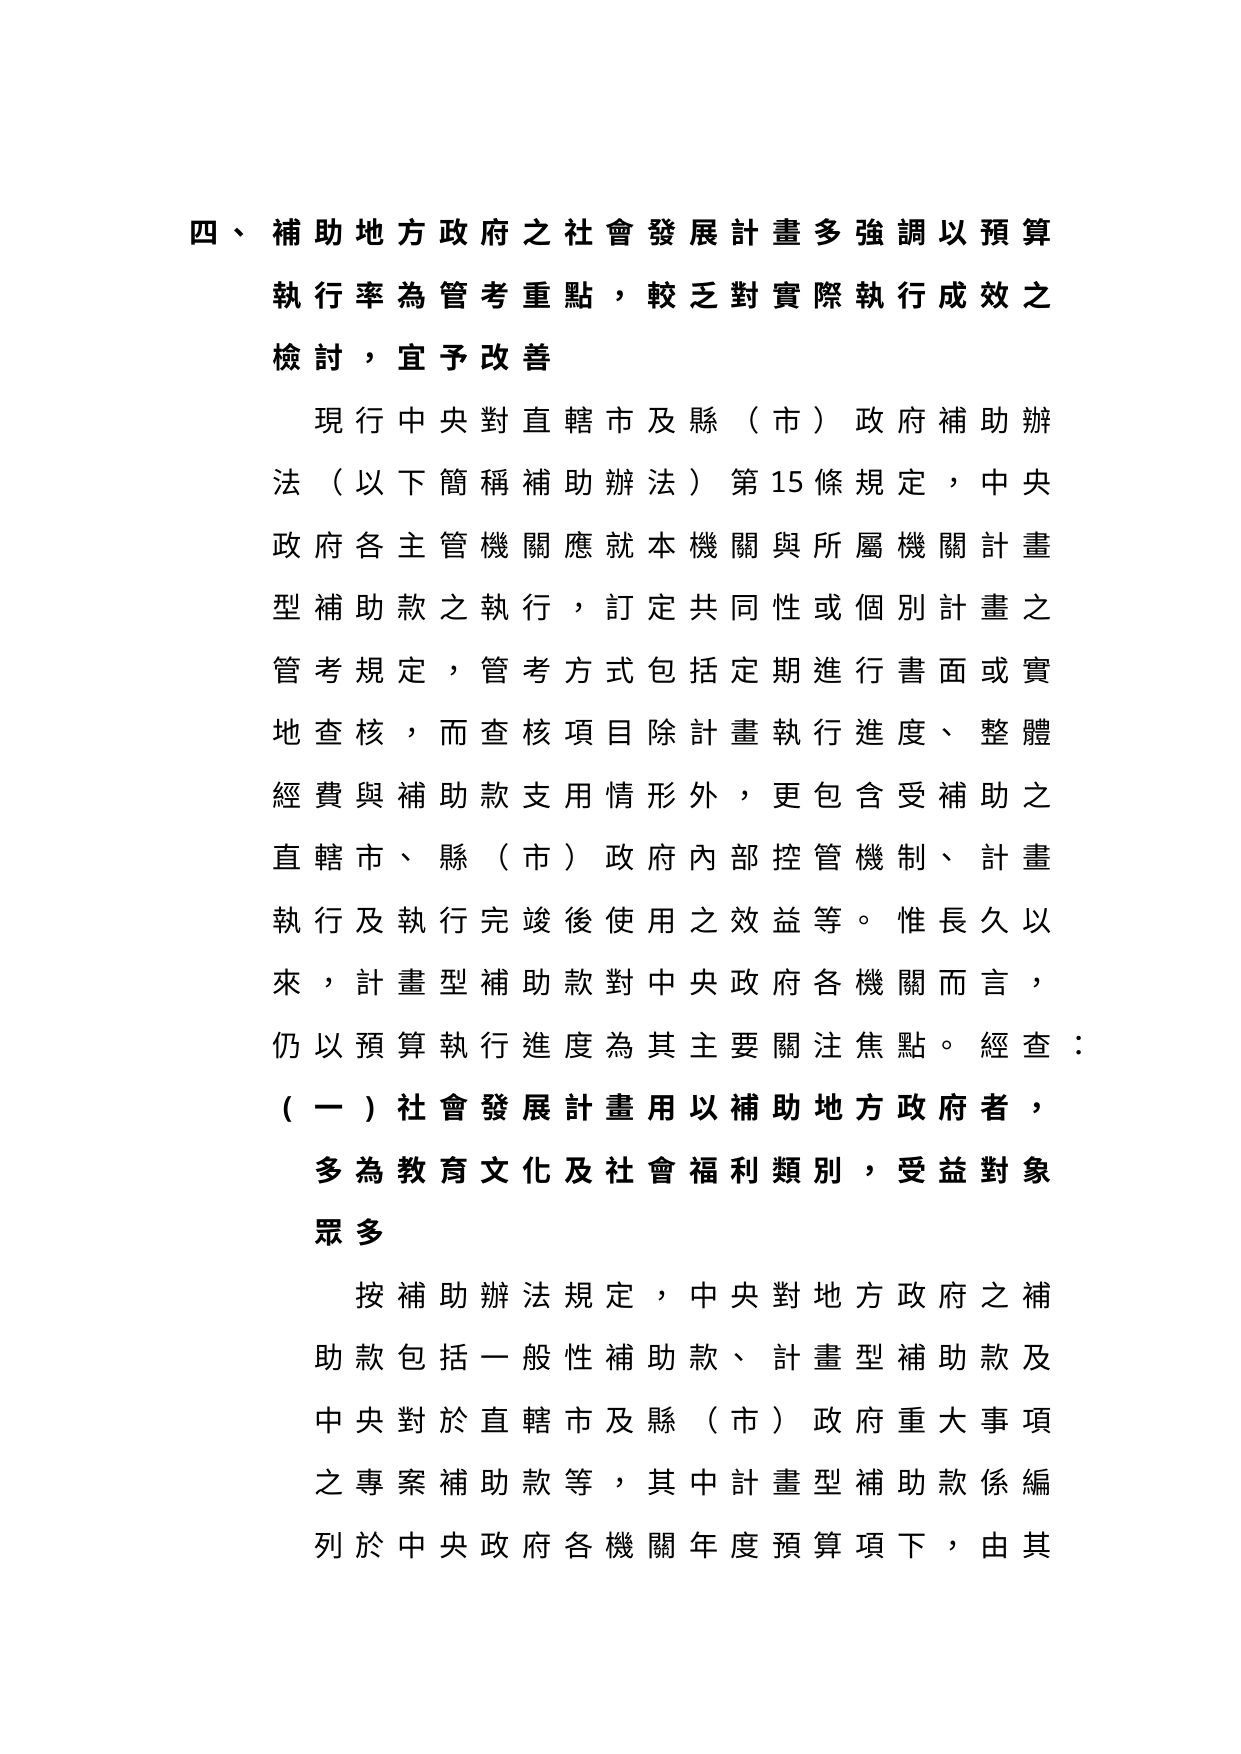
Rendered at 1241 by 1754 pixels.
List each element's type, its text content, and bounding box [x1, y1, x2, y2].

text 按補助辦法規定，中央對地方政府之補助款包括一般性補助款、計畫型補助款及中央對於直轄市及縣（市）政府重大事項之專案補助款等，其中計畫型補助款係編列於中央政府各機關年度預算項下，由其 [271, 1252, 1058, 1564]
text 四、補助地方政府之社會發展計畫多強調以預算執行率為管考重點，較乏對實際執行成效之檢討，宜予改善 [183, 189, 1058, 377]
text 現行中央對直轄市及縣（市）政府補助辦法（以下簡稱補助辦法）第15條規定，中央政府各主管機關應就本機關與所屬機關計畫型補助款之執行，訂定共同性或個別計畫之管考規定，管考方式包括定期進行書面或實地查核，而查核項目除計畫執行進度、整體經費與補助款支用情形外，更包含受補助之直轄市、縣（市）政府內部控管機制、計畫執行及執行完竣後使用之效益等。惟長久以來，計畫型補助款對中央政府各機關而言，仍以預算執行進度為其主要關注焦點。經查： [242, 377, 1058, 1064]
text (一)社會發展計畫用以補助地方政府者，多為教育文化及社會福利類別，受益對象眾多 [242, 1064, 1058, 1252]
